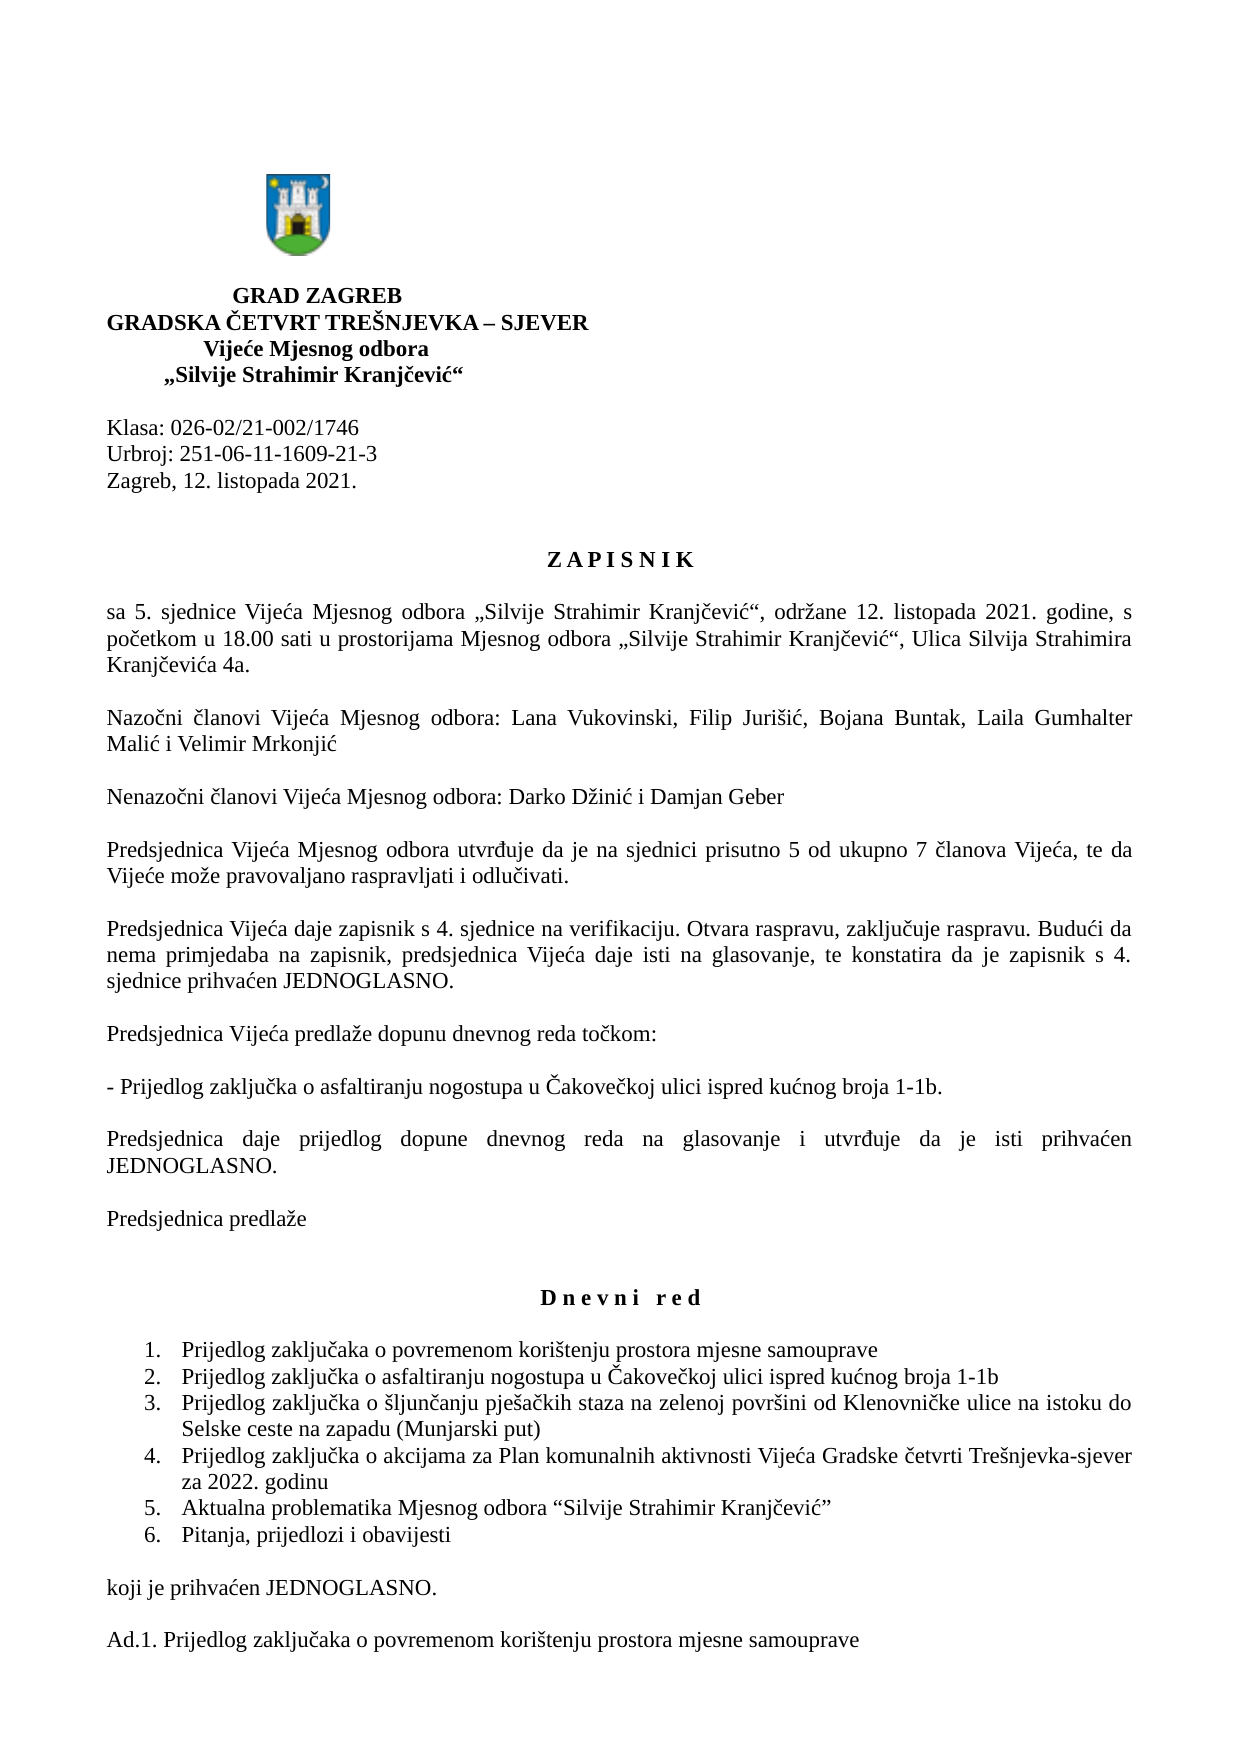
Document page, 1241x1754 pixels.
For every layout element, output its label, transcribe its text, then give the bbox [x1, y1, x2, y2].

text Klasa: 026-02/21-002/1746 [106, 414, 1134, 440]
text Nazočni članovi Vijeća Mjesnog odbora: Lana Vukovinski, Filip Jurišić, Bojana Buntak, Laila Gumhalter Malić i Velimir Mrkonjić [106, 704, 1134, 757]
text „Silvije Strahimir Kranjčević“ [106, 361, 1134, 388]
text Ad.1. Prijedlog zaključaka o povremenom korištenju prostora mjesne samouprave [106, 1626, 1134, 1653]
text GRAD ZAGREB [106, 282, 1134, 308]
text Predsjednica predlaže [106, 1204, 1134, 1231]
text Predsjednica daje prijedlog dopune dnevnog reda na glasovanje i utvrđuje da je isti prihvaćen JEDNOGLASNO. [106, 1126, 1134, 1178]
list Aktualna problematika Mjesnog odbora “Silvije Strahimir Kranjčević” [144, 1494, 1134, 1521]
text sa 5. sjednice Vijeća Mjesnog odbora „Silvije Strahimir Kranjčević“, održane 12. listopada 2021. godine, s početkom u 18.00 sati u prostorijama Mjesnog odbora „Silvije Strahimir Kranjčević“, Ulica Silvija Strahimira Kranjčevića 4a. [106, 598, 1134, 677]
list Pitanja, prijedlozi i obavijesti [144, 1521, 1134, 1547]
text Predsjednica Vijeća daje zapisnik s 4. sjednice na verifikaciju. Otvara raspravu, zaključuje raspravu. Budući da nema primjedaba na zapisnik, predsjednica Vijeća daje isti na glasovanje, te konstatira da je zapisnik s 4. sjednice prihvaćen JEDNOGLASNO. [106, 915, 1134, 994]
list Prijedlog zaključaka o povremenom korištenju prostora mjesne samouprave [144, 1336, 1134, 1363]
text Zagreb, 12. listopada 2021. [106, 467, 1134, 493]
text Urbroj: 251-06-11-1609-21-3 [106, 440, 1134, 467]
text Predsjednica Vijeća predlaže dopunu dnevnog reda točkom: [106, 1020, 1134, 1046]
text Predsjednica Vijeća Mjesnog odbora utvrđuje da je na sjednici prisutno 5 od ukupno 7 članova Vijeća, te da Vijeće može pravovaljano raspravljati i odlučivati. [106, 836, 1134, 888]
list Prijedlog zaključka o šljunčanju pješačkih staza na zelenoj površini od Klenovničke ulice na istoku do Selske ceste na zapadu (Munjarski put) [144, 1389, 1134, 1442]
text koji je prihvaćen JEDNOGLASNO. [106, 1573, 1134, 1600]
text Nenazočni članovi Vijeća Mjesnog odbora: Darko Džinić i Damjan Geber [106, 783, 1134, 809]
list Prijedlog zaključka o asfaltiranju nogostupa u Čakovečkoj ulici ispred kućnog broja 1-1b [144, 1363, 1134, 1389]
list Prijedlog zaključka o akcijama za Plan komunalnih aktivnosti Vijeća Gradske četvrti Trešnjevka-sjever za 2022. godinu [144, 1442, 1134, 1494]
text Vijeće Mjesnog odbora [106, 335, 1134, 361]
text Z A P I S N I K [106, 546, 1134, 572]
text GRADSKA ČETVRT TREŠNJEVKA – SJEVER [106, 308, 1134, 335]
text D n e v n i r e d [106, 1284, 1134, 1310]
text - Prijedlog zaključka o asfaltiranju nogostupa u Čakovečkoj ulici ispred kućnog broja 1-1b. [106, 1073, 1134, 1099]
